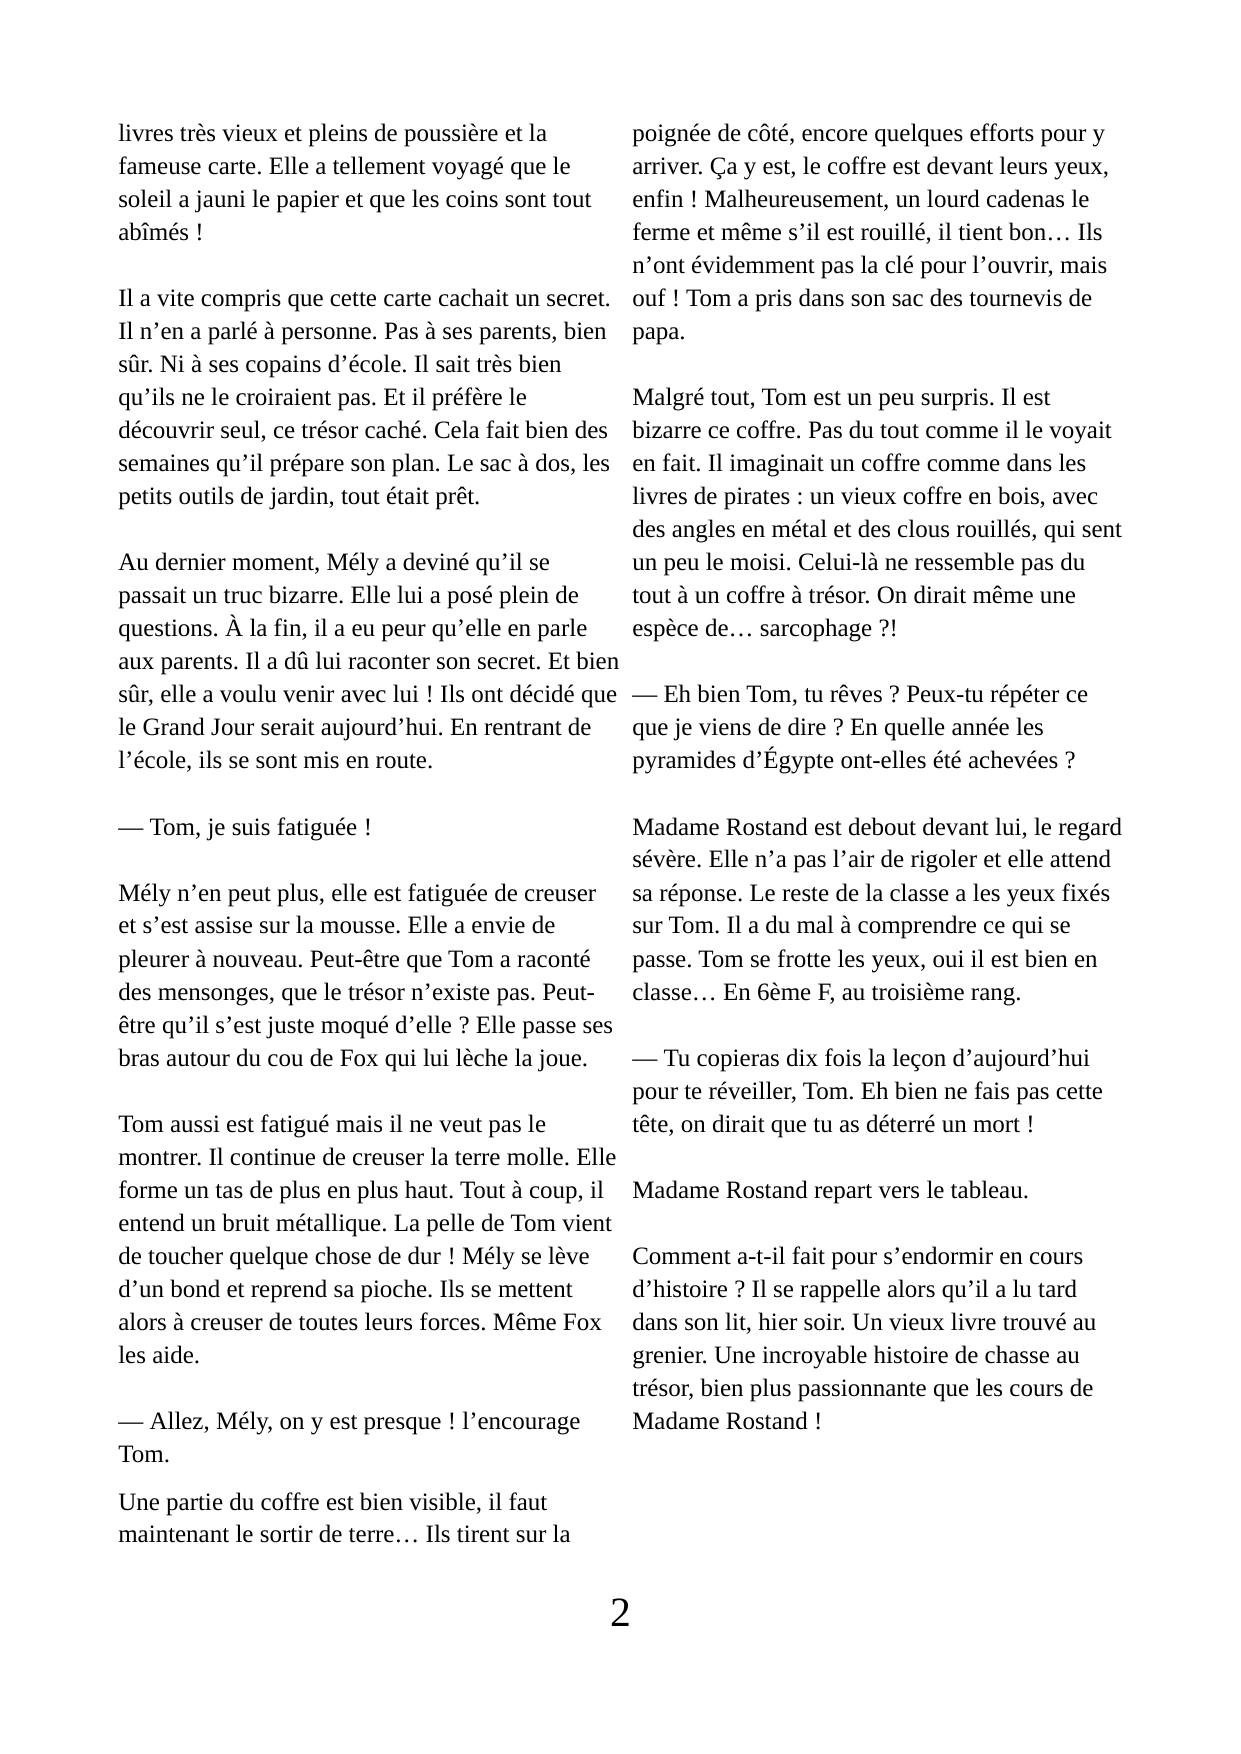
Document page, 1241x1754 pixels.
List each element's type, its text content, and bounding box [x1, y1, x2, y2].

text poignée de côté, encore quelques efforts pour y arriver. Ça y est, le coffre est devant leurs yeux, enfin ! Malheureusement, un lourd cadenas le ferme et même s’il est rouillé, il tient bon… Ils n’ont évidemment pas la clé pour l’ouvrir, mais ouf ! Tom a pris dans son sac des tournevis de papa. Malgré tout, Tom est un peu surpris. Il est bizarre ce coffre. Pas du tout comme il le voyait en fait. Il imaginait un coffre comme dans les livres de pirates : un vieux coffre en bois, avec des angles en métal et des clous rouillés, qui sent un peu le moisi. Celui-là ne ressemble pas du tout à un coffre à trésor. On dirait même une espèce de… sarcophage ?! — Eh bien Tom, tu rêves ? Peux-tu répéter ce que je viens de dire ? En quelle année les pyramides d’Égypte ont-elles été achevées ? Madame Rostand est debout devant lui, le regard sévère. Elle n’a pas l’air de rigoler et elle attend sa réponse. Le reste de la classe a les yeux fixés sur Tom. Il a du mal à comprendre ce qui se passe. Tom se frotte les yeux, oui il est bien en classe… En 6ème F, au troisième rang. — Tu copieras dix fois la leçon d’aujourd’hui pour te réveiller, Tom. Eh bien ne fais pas cette tête, on dirait que tu as déterré un mort ! Madame Rostand repart vers le tableau. Comment a-t-il fait pour s’endormir en cours d’histoire ? Il se rappelle alors qu’il a lu tard dans son lit, hier soir. Un vieux livre trouvé au grenier. Une incroyable histoire de chasse au trésor, bien plus passionnante que les cours de Madame Rostand ! [632, 118, 1122, 1435]
text Une partie du coffre est bien visible, il faut maintenant le sortir de terre… Ils tirent sur la [118, 1487, 620, 1548]
text livres très vieux et pleins de poussière et la fameuse carte. Elle a tellement voyagé que le soleil a jauni le papier et que les coins sont tout abîmés ! Il a vite compris que cette carte cachait un secret. Il n’en a parlé à personne. Pas à ses parents, bien sûr. Ni à ses copains d’école. Il sait très bien qu’ils ne le croiraient pas. Et il préfère le découvrir seul, ce trésor caché. Cela fait bien des semaines qu’il prépare son plan. Le sac à dos, les petits outils de jardin, tout était prêt. Au dernier moment, Mély a deviné qu’il se passait un truc bizarre. Elle lui a posé plein de questions. À la fin, il a eu peur qu’elle en parle aux parents. Il a dû lui raconter son secret. Et bien sûr, elle a voulu venir avec lui ! Ils ont décidé que le Grand Jour serait aujourd’hui. En rentrant de l’école, ils se sont mis en route. — Tom, je suis fatiguée ! Mély n’en peut plus, elle est fatiguée de creuser et s’est assise sur la mousse. Elle a envie de pleurer à nouveau. Peut-être que Tom a raconté des mensonges, que le trésor n’existe pas. Peut-être qu’il s’est juste moqué d’elle ? Elle passe ses bras autour du cou de Fox qui lui lèche la joue. Tom aussi est fatigué mais il ne veut pas le montrer. Il continue de creuser la terre molle. Elle forme un tas de plus en plus haut. Tout à coup, il entend un bruit métallique. La pelle de Tom vient de toucher quelque chose de dur ! Mély se lève d’un bond et reprend sa pioche. Ils se mettent alors à creuser de toutes leurs forces. Même Fox les aide. — Allez, Mély, on y est presque ! l’encourage Tom. [118, 118, 620, 1468]
